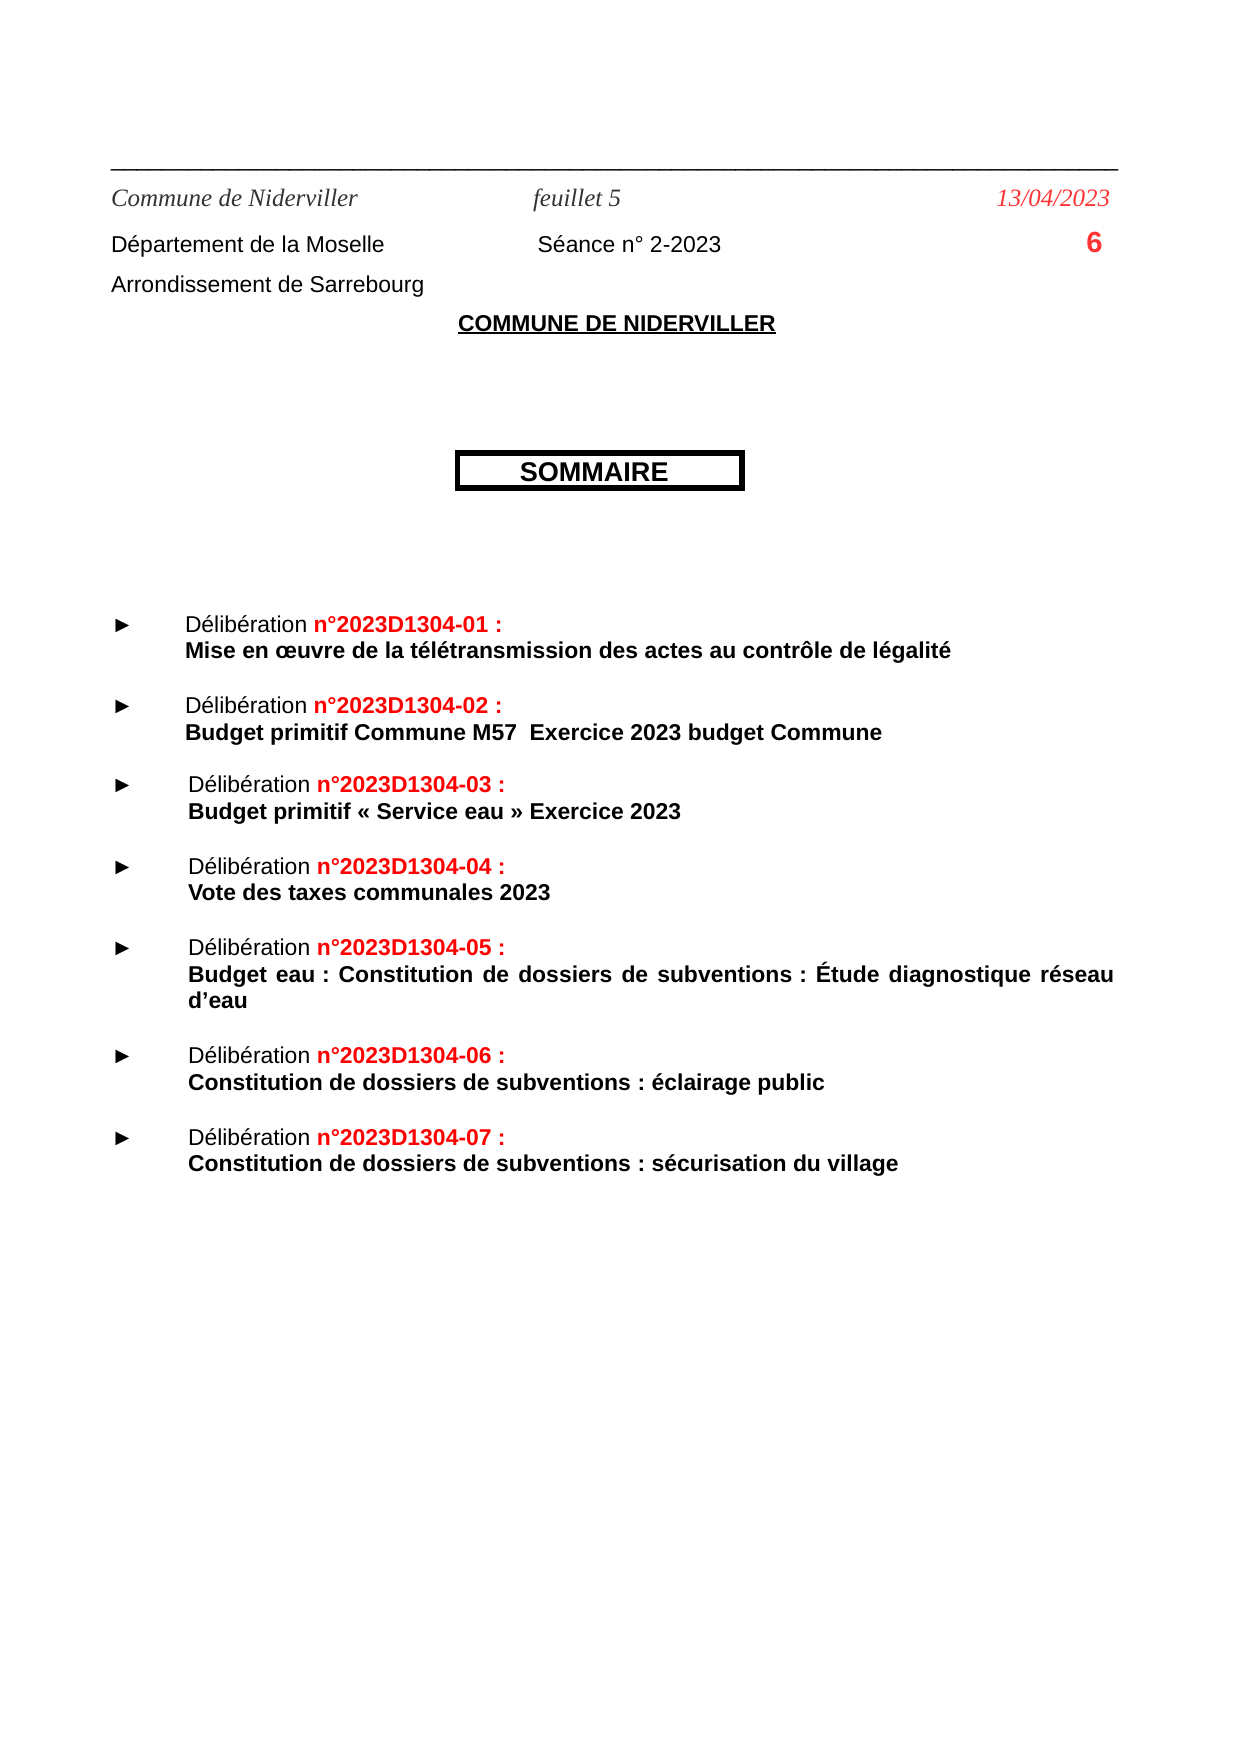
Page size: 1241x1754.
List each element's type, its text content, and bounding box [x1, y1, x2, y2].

text Constitution de dossiers de subventions : sécurisation du village [111, 1150, 1124, 1176]
text ► Délibération n°2023D1304-06 : [111, 1042, 1124, 1068]
text Mise en œuvre de la télétransmission des actes au contrôle de légalité [111, 637, 1124, 663]
text ► Délibération n°2023D1304-02 : [111, 692, 1124, 719]
text ► Délibération n°2023D1304-04 : [111, 853, 1124, 879]
text Budget primitif « Service eau » Exercice 2023 [111, 798, 1124, 824]
text ► Délibération n°2023D1304-03 : [111, 771, 1124, 798]
text ► Délibération n°2023D1304-07 : [111, 1123, 1124, 1150]
text Budget primitif Commune M57 Exercice 2023 budget Commune [111, 719, 1124, 745]
text _______________________________________________________________________________ [111, 144, 1123, 171]
text ► Délibération n°2023D1304-05 : [111, 934, 1124, 961]
text Arrondissement de Sarrebourg [111, 271, 1123, 297]
text Commune de Niderviller feuillet 5 13/04/2023 [111, 183, 1124, 212]
text sexpérimental du référentiel M57 [111, 584, 1124, 611]
text ► [111, 1234, 1124, 1260]
text SOMMAIRE [519, 456, 681, 485]
text nctin partielle de l'éclairage public sur le territoire de la Commune de [111, 1339, 1124, 1366]
text Budget eau : Constitution de dossiers de subventions : Étude diagnostique réseau d’eau [111, 961, 1124, 1013]
text ta télétransmission des actes au contrôle de légalité [111, 558, 1124, 584]
text ► Délibération n°2023D1304-01 : [111, 611, 1124, 637]
text COMMUNE DE NIDERVILLER [111, 309, 1123, 336]
text Constitution de dossiers de subventions : éclairage public [111, 1068, 1124, 1095]
text Vote des taxes communales 2023 [111, 879, 1124, 906]
text Département de la Moselle Séance n° 2-2023 6 [111, 224, 1123, 258]
